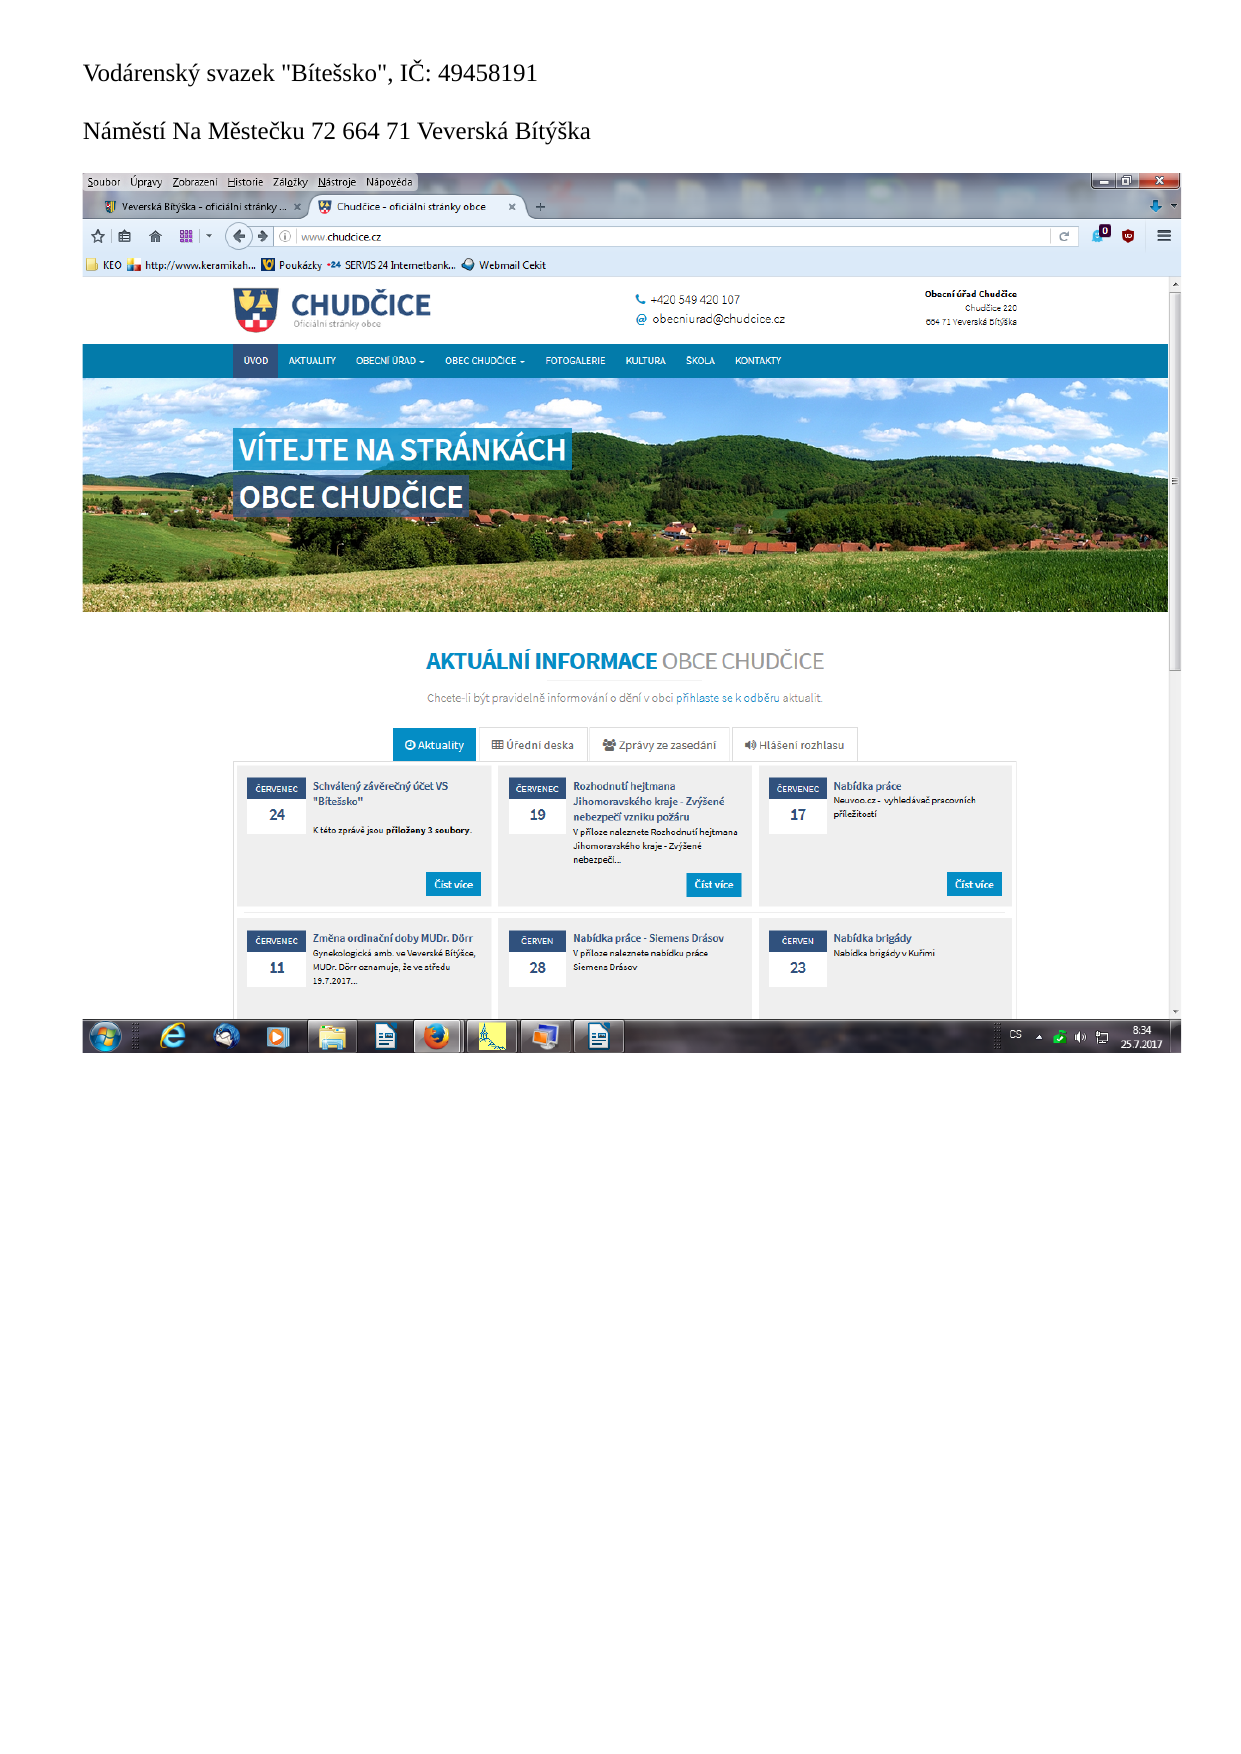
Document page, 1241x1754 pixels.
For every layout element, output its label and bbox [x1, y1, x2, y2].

picture [82, 173, 1182, 1053]
